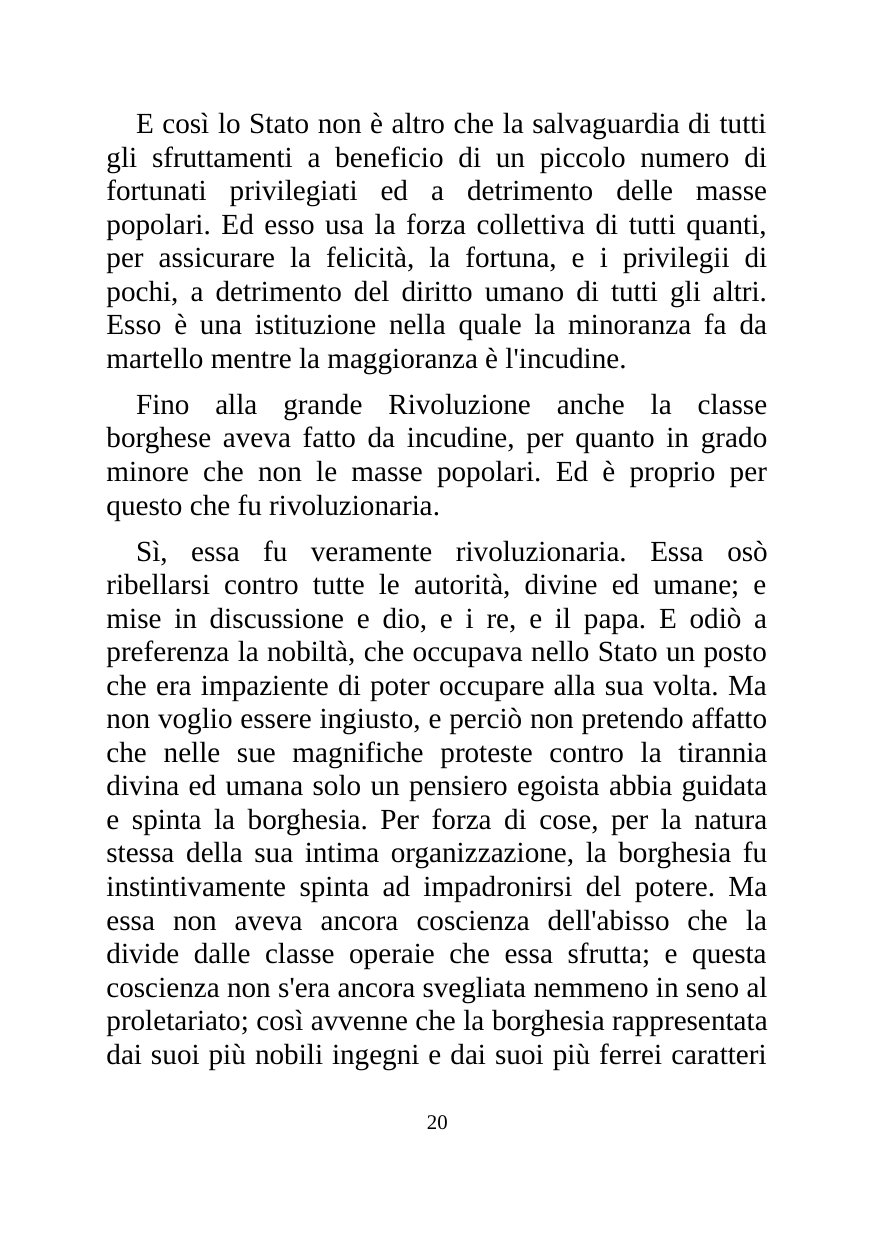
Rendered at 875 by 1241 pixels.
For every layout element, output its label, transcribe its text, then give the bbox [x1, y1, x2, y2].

text Fino alla grande Rivoluzione anche la classe borghese aveva fatto da incudine, per quanto in grado minore che non le masse popolari. Ed è proprio per questo che fu rivoluzionaria. [106, 387, 768, 521]
text E così lo Stato non è altro che la salvaguardia di tutti gli sfruttamenti a beneficio di un piccolo numero di fortunati privilegiati ed a detrimento delle masse popolari. Ed esso usa la forza collettiva di tutti quanti, per assicurare la felicità, la fortuna, e i privilegii di pochi, a detrimento del diritto umano di tutti gli altri. Esso è una istituzione nella quale la minoranza fa da martello mentre la maggioranza è l'incudine. [106, 106, 768, 374]
text Sì, essa fu veramente rivoluzionaria. Essa osò ribellarsi contro tutte le autorità, divine ed umane; e mise in discussione e dio, e i re, e il papa. E odiò a preferenza la nobiltà, che occupava nello Stato un posto che era impaziente di poter occupare alla sua volta. Ma non voglio essere ingiusto, e perciò non pretendo affatto che nelle sue magnifiche proteste contro la tirannia divina ed umana solo un pensiero egoista abbia guidata e spinta la borghesia. Per forza di cose, per la natura stessa della sua intima organizzazione, la borghesia fu instintivamente spinta ad impadronirsi del potere. Ma essa non aveva ancora coscienza dell'abisso che la divide dalle classe operaie che essa sfrutta; e questa coscienza non s'era ancora svegliata nemmeno in seno al proletariato; così avvenne che la borghesia rappresentata dai suoi più nobili ingegni e dai suoi più ferrei caratteri [106, 534, 768, 1070]
